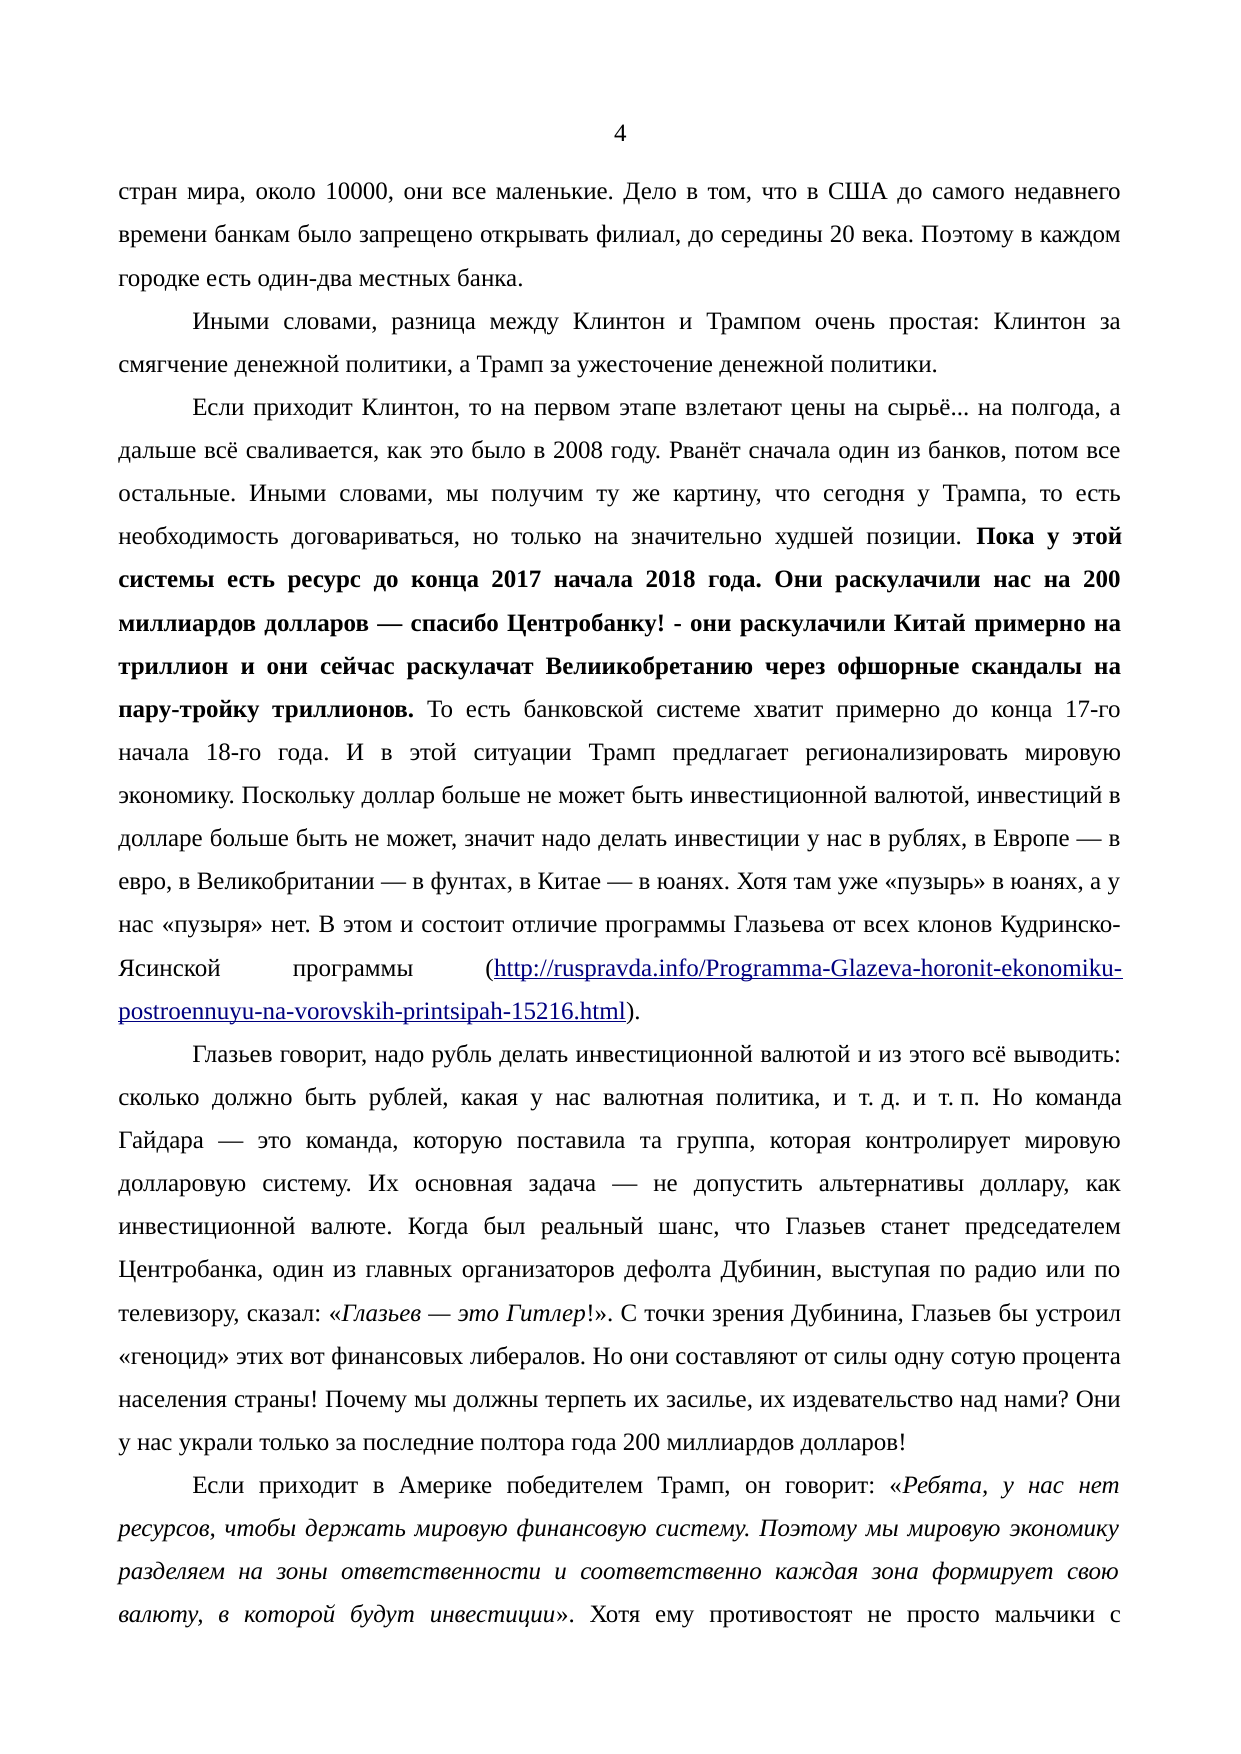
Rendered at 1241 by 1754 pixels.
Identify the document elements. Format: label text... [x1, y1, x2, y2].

text Иными словами, разница между Клинтон и Трампом очень простая: Клинтон за смягчение денежной политики, а Трамп за ужесточение денежной политики. [118, 306, 1122, 378]
text Глазьев говорит, надо рубль делать инвестиционной валютой и из этого всё выводить: сколько должно быть рублей, какая у нас валютная политика, и т. д. и т. п. Но команда Гайдара — это команда, которую поставила та группа, которая контролирует мировую долларовую систему. Их основная задача — не допустить альтернативы доллару, как инвестиционной валюте. Когда был реальный шанс, что Глазьев станет председателем Центробанка, один из главных организаторов дефолта Дубинин, выступая по радио или по телевизору, сказал: «Глазьев — это Гитлер!». С точки зрения Дубинина, Глазьев бы устроил «геноцид» этих вот финансовых либералов. Но они составляют от силы одну сотую процента населения страны! Почему мы должны терпеть их засилье, их издевательство над нами? Они у нас украли только за последние полтора года 200 миллиардов долларов! [118, 1039, 1122, 1456]
text Если приходит Клинтон, то на первом этапе взлетают цены на сырьё... на полгода, а дальше всё сваливается, как это было в 2008 году. Рванёт сначала один из банков, потом все остальные. Иными словами, мы получим ту же картину, что сегодня у Трампа, то есть необходимость договариваться, но только на значительно худшей позиции. Пока у этой системы есть ресурс до конца 2017 начала 2018 года. Они раскулачили нас на 200 миллиардов долларов — спасибо Центробанку! - они раскулачили Китай примерно на триллион и они сейчас раскулачат Велиикобретанию через офшорные скандалы на пару-тройку триллионов. То есть банковской системе хватит примерно до конца 17-го начала 18-го года. И в этой ситуации Трамп предлагает регионализировать мировую экономику. Поскольку доллар больше не может быть инвестиционной валютой, инвестиций в долларе больше быть не может, значит надо делать инвестиции у нас в рублях, в Европе — в евро, в Великобритании — в фунтах, в Китае — в юанях. Хотя там уже «пузырь» в юанях, а у нас «пузыря» нет. В этом и состоит отличие программы Глазьева от всех клонов Кудринско-Ясинской программы (http://ruspravda.info/Programma-Glazeva-horonit-ekonomiku-postroennuyu-na-vorovskih-printsipah-15216.html). [118, 392, 1122, 1024]
text Если приходит в Америке победителем Трамп, он говорит: «Ребята, у нас нет ресурсов, чтобы держать мировую финансовую систему. Поэтому мы мировую экономику разделяем на зоны ответственности и соответственно каждая зона формирует свою валюту, в которой будут инвестиции». Хотя ему противостоят не просто мальчики с [118, 1470, 1122, 1628]
text стран мира, около 10000, они все маленькие. Дело в том, что в США до самого недавнего времени банкам было запрещено открывать филиал, до середины 20 века. Поэтому в каждом городке есть один-два местных банка. [118, 176, 1122, 291]
